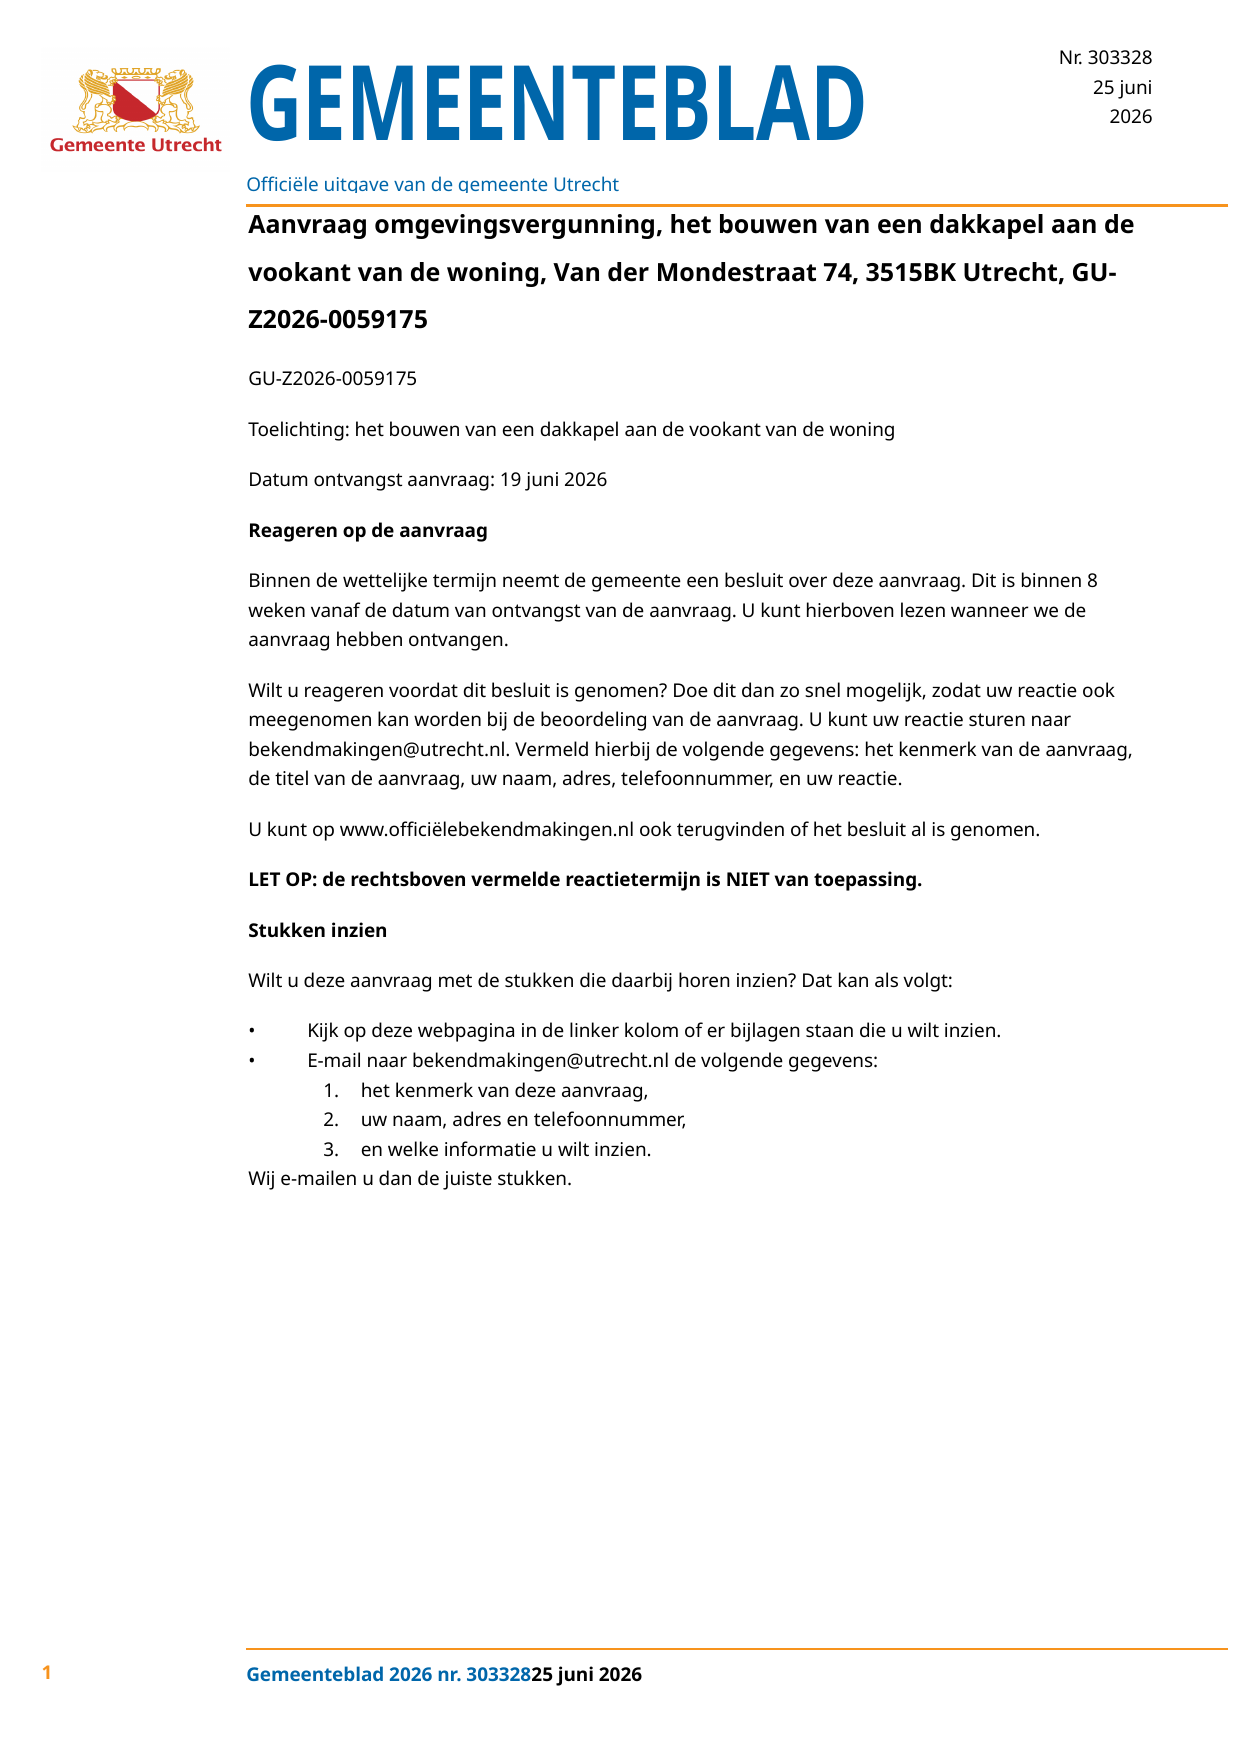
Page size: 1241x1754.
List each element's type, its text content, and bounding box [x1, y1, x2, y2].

text Wilt u deze aanvraag met de stukken die daarbij horen inzien? Dat kan als volgt: [248, 967, 1152, 993]
text Aanvraag omgevingsvergunning, het bouwen van een dakkapel aan de vookant van de woning, Van der Mondestraat 74, 3515BK Utrecht, GU-Z2026-0059175 [248, 207, 1152, 336]
text Binnen de wettelijke termijn neemt de gemeente een besluit over deze aanvraag. Dit is binnen 8 weken vanaf de datum van ontvangst van de aanvraag. U kunt hierboven lezen wanneer we de aanvraag hebben ontvangen. [248, 567, 1152, 652]
text Stukken inzien [248, 917, 1152, 942]
text LET OP: de rechtsboven vermelde reactietermijn is NIET van toepassing. [248, 866, 1152, 892]
text Toelichting: het bouwen van een dakkapel aan de vookant van de woning [248, 416, 1152, 442]
text Wilt u reageren voordat dit besluit is genomen? Doe dit dan zo snel mogelijk, zodat uw reactie ook meegenomen kan worden bij de beoordeling van de aanvraag. U kunt uw reactie sturen naar bekendmakingen@utrecht.nl. Vermeld hierbij de volgende gegevens: het kenmerk van de aanvraag, de titel van de aanvraag, uw naam, adres, telefoonnummer, en uw reactie. [248, 677, 1152, 791]
text Wij e-mailen u dan de juiste stukken. [248, 1166, 1152, 1191]
list E-mail naar bekendmakingen@utrecht.nl de volgende gegevens: [248, 1047, 1152, 1073]
list Kijk op deze webpagina in de linker kolom of er bijlagen staan die u wilt inzien. [248, 1018, 1152, 1043]
list en welke informatie u wilt inzien. [323, 1136, 1152, 1162]
list het kenmerk van deze aanvraag, [323, 1077, 1152, 1102]
list uw naam, adres en telefoonnummer, [323, 1106, 1152, 1132]
text Datum ontvangst aanvraag: 19 juni 2026 [248, 466, 1152, 492]
text U kunt op www.officiëlebekendmakingen.nl ook terugvinden of het besluit al is genomen. [248, 816, 1152, 842]
text GU-Z2026-0059175 [248, 366, 1152, 391]
text Reageren op de aanvraag [248, 517, 1152, 542]
picture [41, 47, 231, 172]
